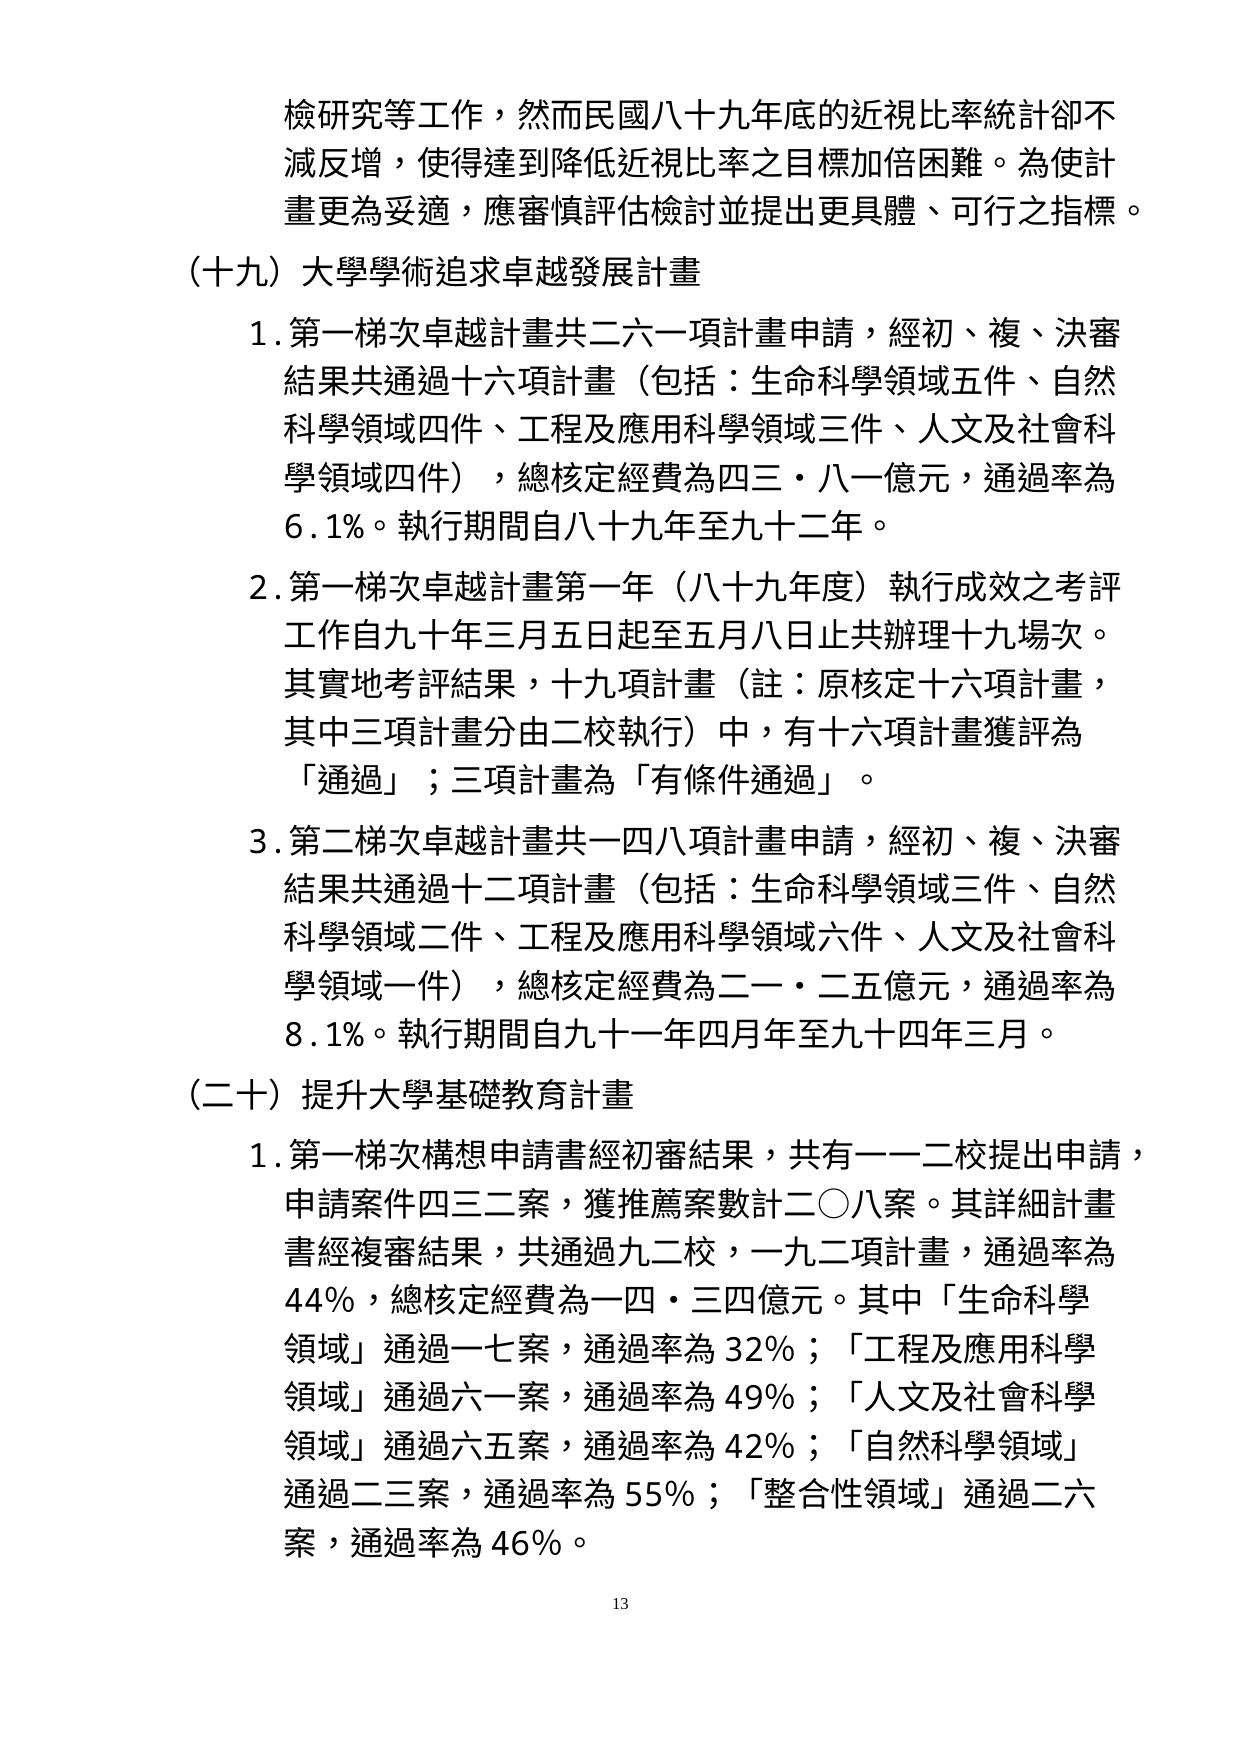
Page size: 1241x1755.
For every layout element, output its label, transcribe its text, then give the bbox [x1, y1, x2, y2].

text （十九）大學學術追求卓越發展計畫 [118, 246, 1122, 294]
list 第一梯次構想申請書經初審結果，共有一一二校提出申請，申請案件四三二案，獲推薦案數計二○八案。其詳細計畫書經複審結果，共通過九二校，一九二項計畫，通過率為44％，總核定經費為一四•三四億元。其中「生命科學領域」通過一七案，通過率為32％；「工程及應用科學領域」通過六一案，通過率為49％；「人文及社會科學領域」通過六五案，通過率為42％；「自然科學領域」通過二三案，通過率為55％；「整合性領域」通過二六案，通過率為46％。 [248, 1129, 1122, 1565]
list 第二梯次卓越計畫共一四八項計畫申請，經初、複、決審結果共通過十二項計畫（包括：生命科學領域三件、自然科學領域二件、工程及應用科學領域六件、人文及社會科學領域一件），總核定經費為二一•二五億元，通過率為8.1%。執行期間自九十一年四月年至九十四年三月。 [248, 814, 1122, 1056]
list 計畫核定後，本部持續辦理多項衛生教育、宣導研習及篩檢研究等工作，然而民國八十九年底的近視比率統計卻不減反增，使得達到降低近視比率之目標加倍困難。為使計畫更為妥適，應審慎評估檢討並提出更具體、可行之指標。 [248, 89, 1122, 233]
text （二十）提升大學基礎教育計畫 [118, 1068, 1122, 1117]
list 第一梯次卓越計畫共二六一項計畫申請，經初、複、決審結果共通過十六項計畫（包括：生命科學領域五件、自然科學領域四件、工程及應用科學領域三件、人文及社會科學領域四件），總核定經費為四三•八一億元，通過率為6.1%。執行期間自八十九年至九十二年。 [248, 307, 1122, 548]
list 第一梯次卓越計畫第一年（八十九年度）執行成效之考評工作自九十年三月五日起至五月八日止共辦理十九場次。其實地考評結果，十九項計畫（註：原核定十六項計畫，其中三項計畫分由二校執行）中，有十六項計畫獲評為「通過」；三項計畫為「有條件通過」。 [248, 561, 1122, 802]
